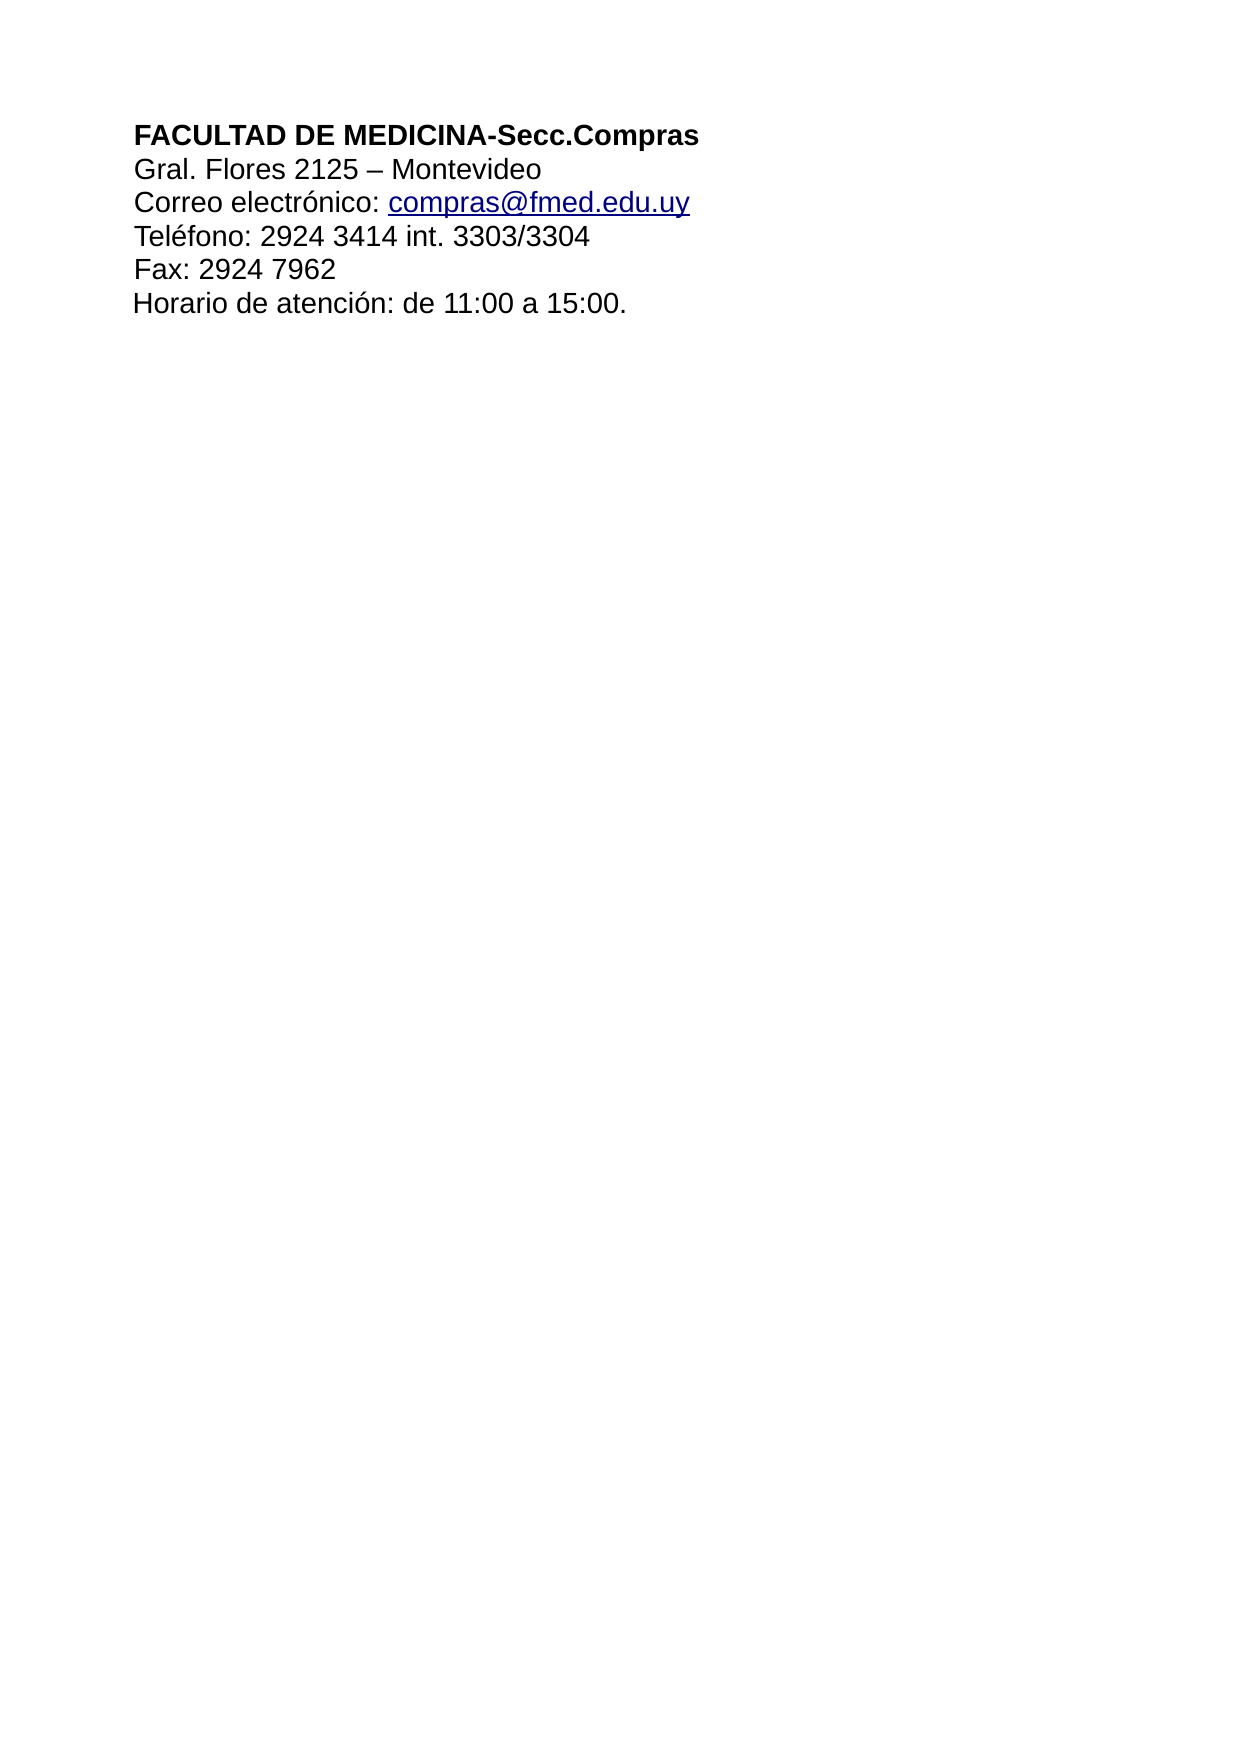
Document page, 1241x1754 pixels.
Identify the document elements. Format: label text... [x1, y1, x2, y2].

text Gral. Flores 2125 – Montevideo [134, 152, 1130, 185]
text Fax: 2924 7962 [134, 252, 1130, 286]
text Teléfono: 2924 3414 int. 3303/3304 [134, 219, 1130, 252]
text Correo electrónico: compras@fmed.edu.uy [134, 185, 1130, 219]
text Horario de atención: de 11:00 a 15:00. [58, 286, 1126, 319]
text FACULTAD DE MEDICINA-Secc.Compras [134, 118, 1130, 152]
